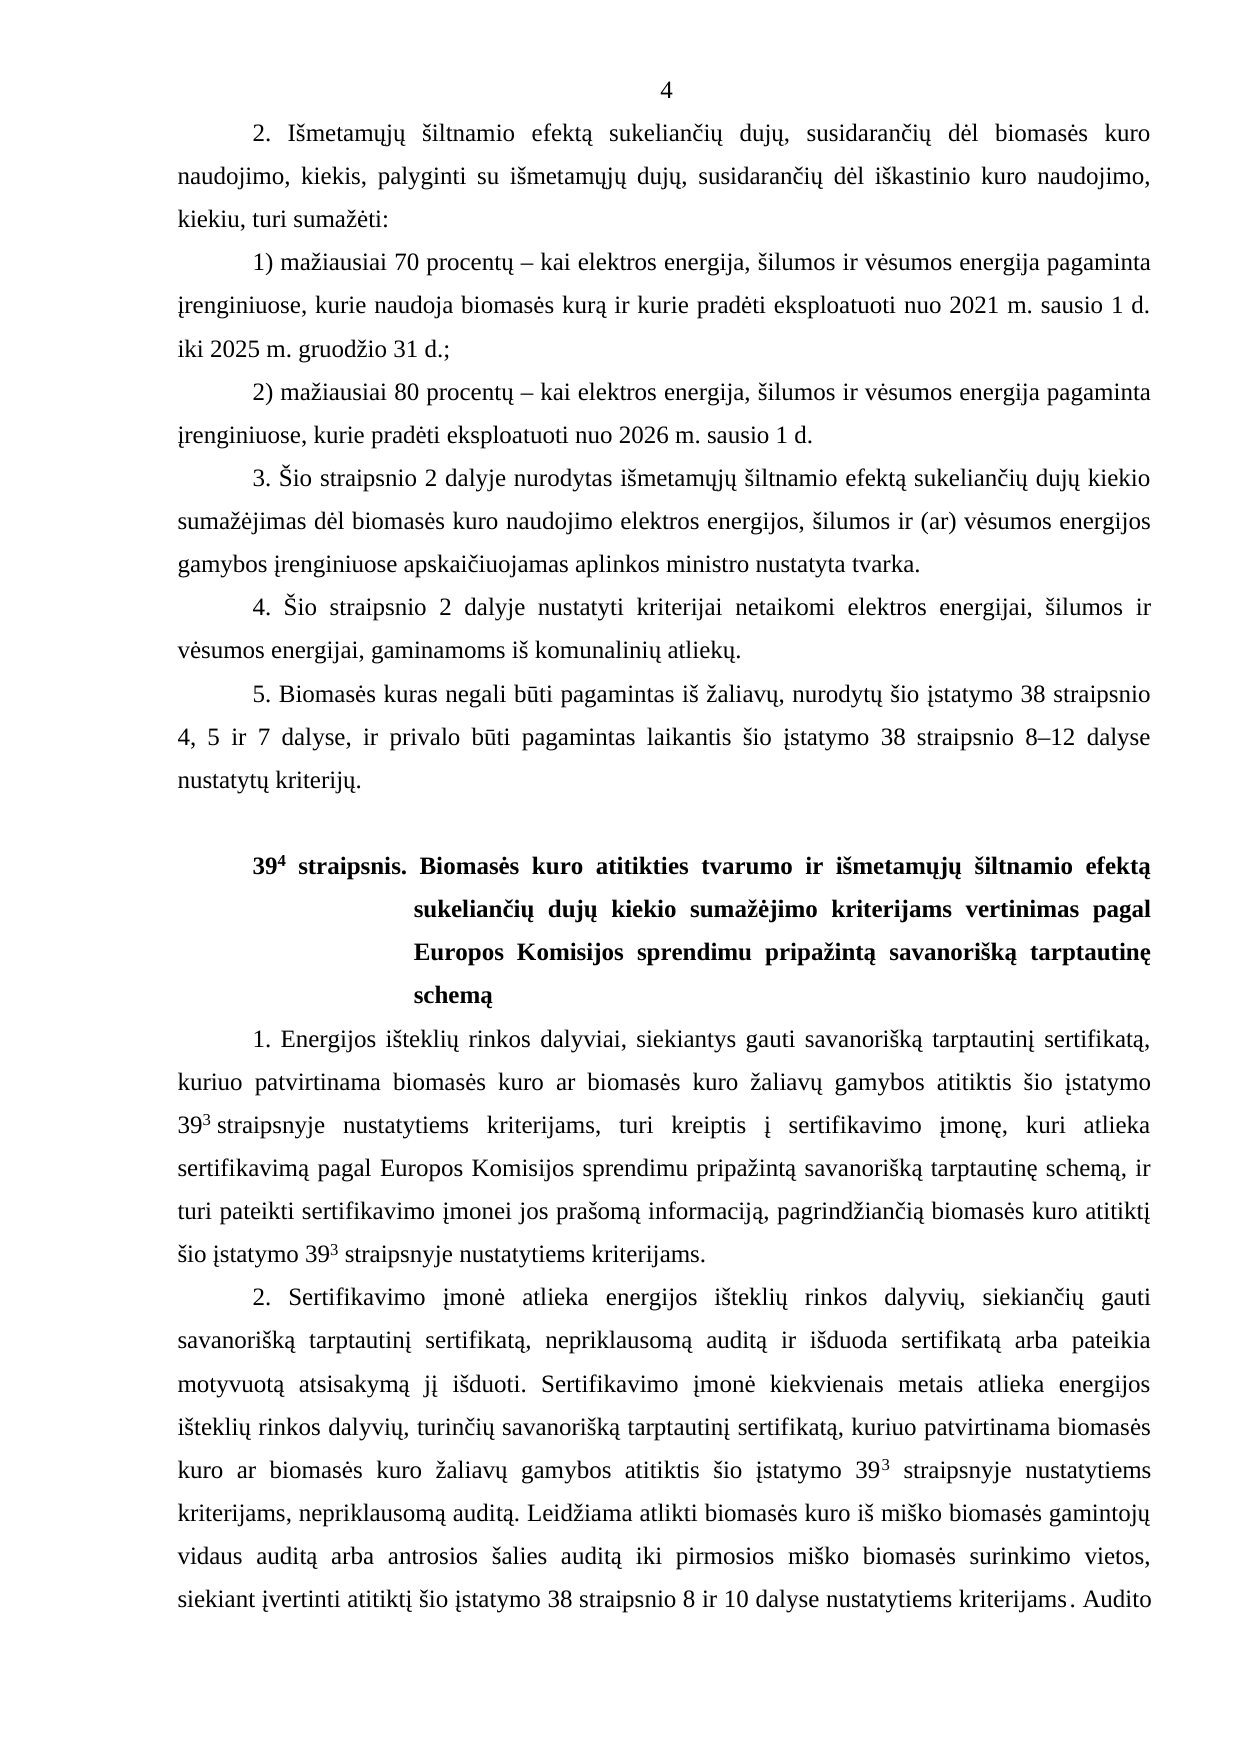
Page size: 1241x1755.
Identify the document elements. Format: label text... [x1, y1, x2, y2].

text 2. Sertifikavimo įmonė atlieka energijos išteklių rinkos dalyvių, siekiančių gauti savanorišką tarptautinį sertifikatą, nepriklausomą auditą ir išduoda sertifikatą arba pateikia motyvuotą atsisakymą jį išduoti. Sertifikavimo įmonė kiekvienais metais atlieka energijos išteklių rinkos dalyvių, turinčių savanorišką tarptautinį sertifikatą, kuriuo patvirtinama biomasės kuro ar biomasės kuro žaliavų gamybos atitiktis šio įstatymo 393 straipsnyje nustatytiems kriterijams, nepriklausomą auditą. Leidžiama atlikti biomasės kuro iš miško biomasės gamintojų vidaus auditą arba antrosios šalies auditą iki pirmosios miško biomasės surinkimo vietos, siekiant įvertinti atitiktį šio įstatymo 38 straipsnio 8 ir 10 dalyse nustatytiems kriterijams. Audito [177, 1282, 1152, 1613]
text 1. Energijos išteklių rinkos dalyviai, siekiantys gauti savanorišką tarptautinį sertifikatą, kuriuo patvirtinama biomasės kuro ar biomasės kuro žaliavų gamybos atitiktis šio įstatymo 393 straipsnyje nustatytiems kriterijams, turi kreiptis į sertifikavimo įmonę, kuri atlieka sertifikavimą pagal Europos Komisijos sprendimu pripažintą savanorišką tarptautinę schemą, ir turi pateikti sertifikavimo įmonei jos prašomą informaciją, pagrindžiančią biomasės kuro atitiktį šio įstatymo 393 straipsnyje nustatytiems kriterijams. [177, 1024, 1152, 1268]
text 2) mažiausiai 80 procentų – kai elektros energija, šilumos ir vėsumos energija pagaminta įrenginiuose, kurie pradėti eksploatuoti nuo 2026 m. sausio 1 d. [177, 377, 1152, 449]
text 5. Biomasės kuras negali būti pagamintas iš žaliavų, nurodytų šio įstatymo 38 straipsnio 4, 5 ir 7 dalyse, ir privalo būti pagamintas laikantis šio įstatymo 38 straipsnio 8–12 dalyse nustatytų kriterijų. [177, 679, 1152, 794]
text 394 straipsnis. Biomasės kuro atitikties tvarumo ir išmetamųjų šiltnamio efektą sukeliančių dujų kiekio sumažėjimo kriterijams vertinimas pagal Europos Komisijos sprendimu pripažintą savanorišką tarptautinę schemą [252, 851, 1152, 1009]
text 3. Šio straipsnio 2 dalyje nurodytas išmetamųjų šiltnamio efektą sukeliančių dujų kiekio sumažėjimas dėl biomasės kuro naudojimo elektros energijos, šilumos ir (ar) vėsumos energijos gamybos įrenginiuose apskaičiuojamas aplinkos ministro nustatyta tvarka. [177, 463, 1152, 578]
text 4. Šio straipsnio 2 dalyje nustatyti kriterijai netaikomi elektros energijai, šilumos ir vėsumos energijai, gaminamoms iš komunalinių atliekų. [177, 592, 1152, 664]
text 1) mažiausiai 70 procentų – kai elektros energija, šilumos ir vėsumos energija pagaminta įrenginiuose, kurie naudoja biomasės kurą ir kurie pradėti eksploatuoti nuo 2021 m. sausio 1 d. iki 2025 m. gruodžio 31 d.; [177, 247, 1152, 362]
text 2. Išmetamųjų šiltnamio efektą sukeliančių dujų, susidarančių dėl biomasės kuro naudojimo, kiekis, palyginti su išmetamųjų dujų, susidarančių dėl iškastinio kuro naudojimo, kiekiu, turi sumažėti: [177, 118, 1152, 233]
